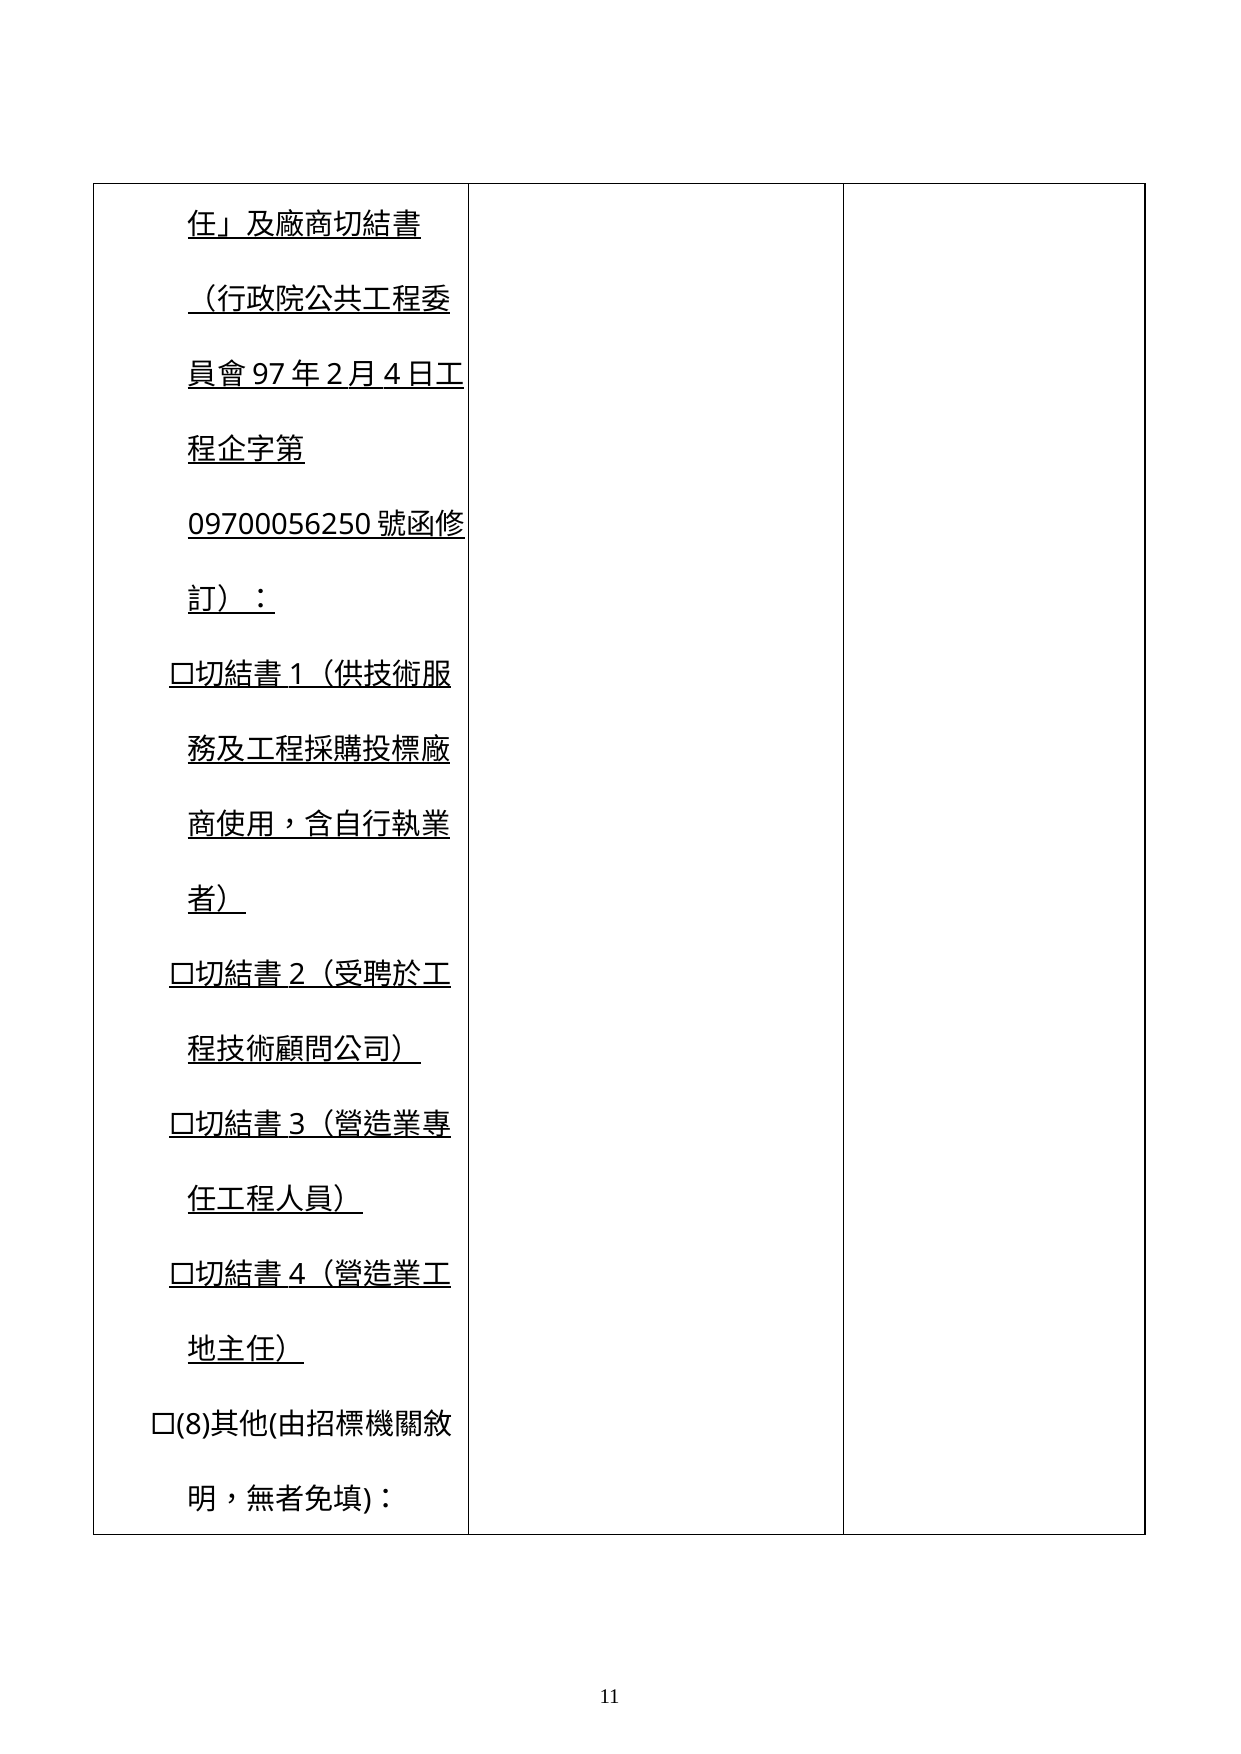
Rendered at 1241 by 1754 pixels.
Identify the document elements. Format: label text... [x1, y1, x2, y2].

table_cell 為提醒廠商注意法令規定，善盡職責及履行契約義務，以免觸犯法令或違反契約規定而受處罰，增列廠商於投標或開工前檢附相關切結書選項。 [844, 184, 1144, 1534]
table_cell 七十七、全份招標文件包括：（可複選） (1)招標投標及契約文件。 (2)投標須知。 (3)投標標價清單。 (4)投標廠商聲明書。 (5)契約條款。 (6)招標規範。 (7)「廠商參與公共工程可能涉及之法律責任」及廠商切結書（行政院公共工程委員會97年2月4日工程企字第09700056250號函修訂）： 切結書1（供技術服務及工程採購投標廠商使用，含自行執業者） 切結書2（受聘於工程技術顧問公司） 切結書3（營造業專任工程人員） 切結書4（營造業工地主任） (8)其他(由招標機關敘明，無者免填)： [94, 184, 468, 1534]
table_cell 七十七、全份招標文件包括：（可複選） (1)招標投標及契約文件。 (2)投標須知。 (3)投標標價清單。 (4)投標廠商聲明書。 (5)契約條款。 (6)招標規範。 (7)其他(由招標機關敘明，無者免填)： [469, 184, 843, 1534]
